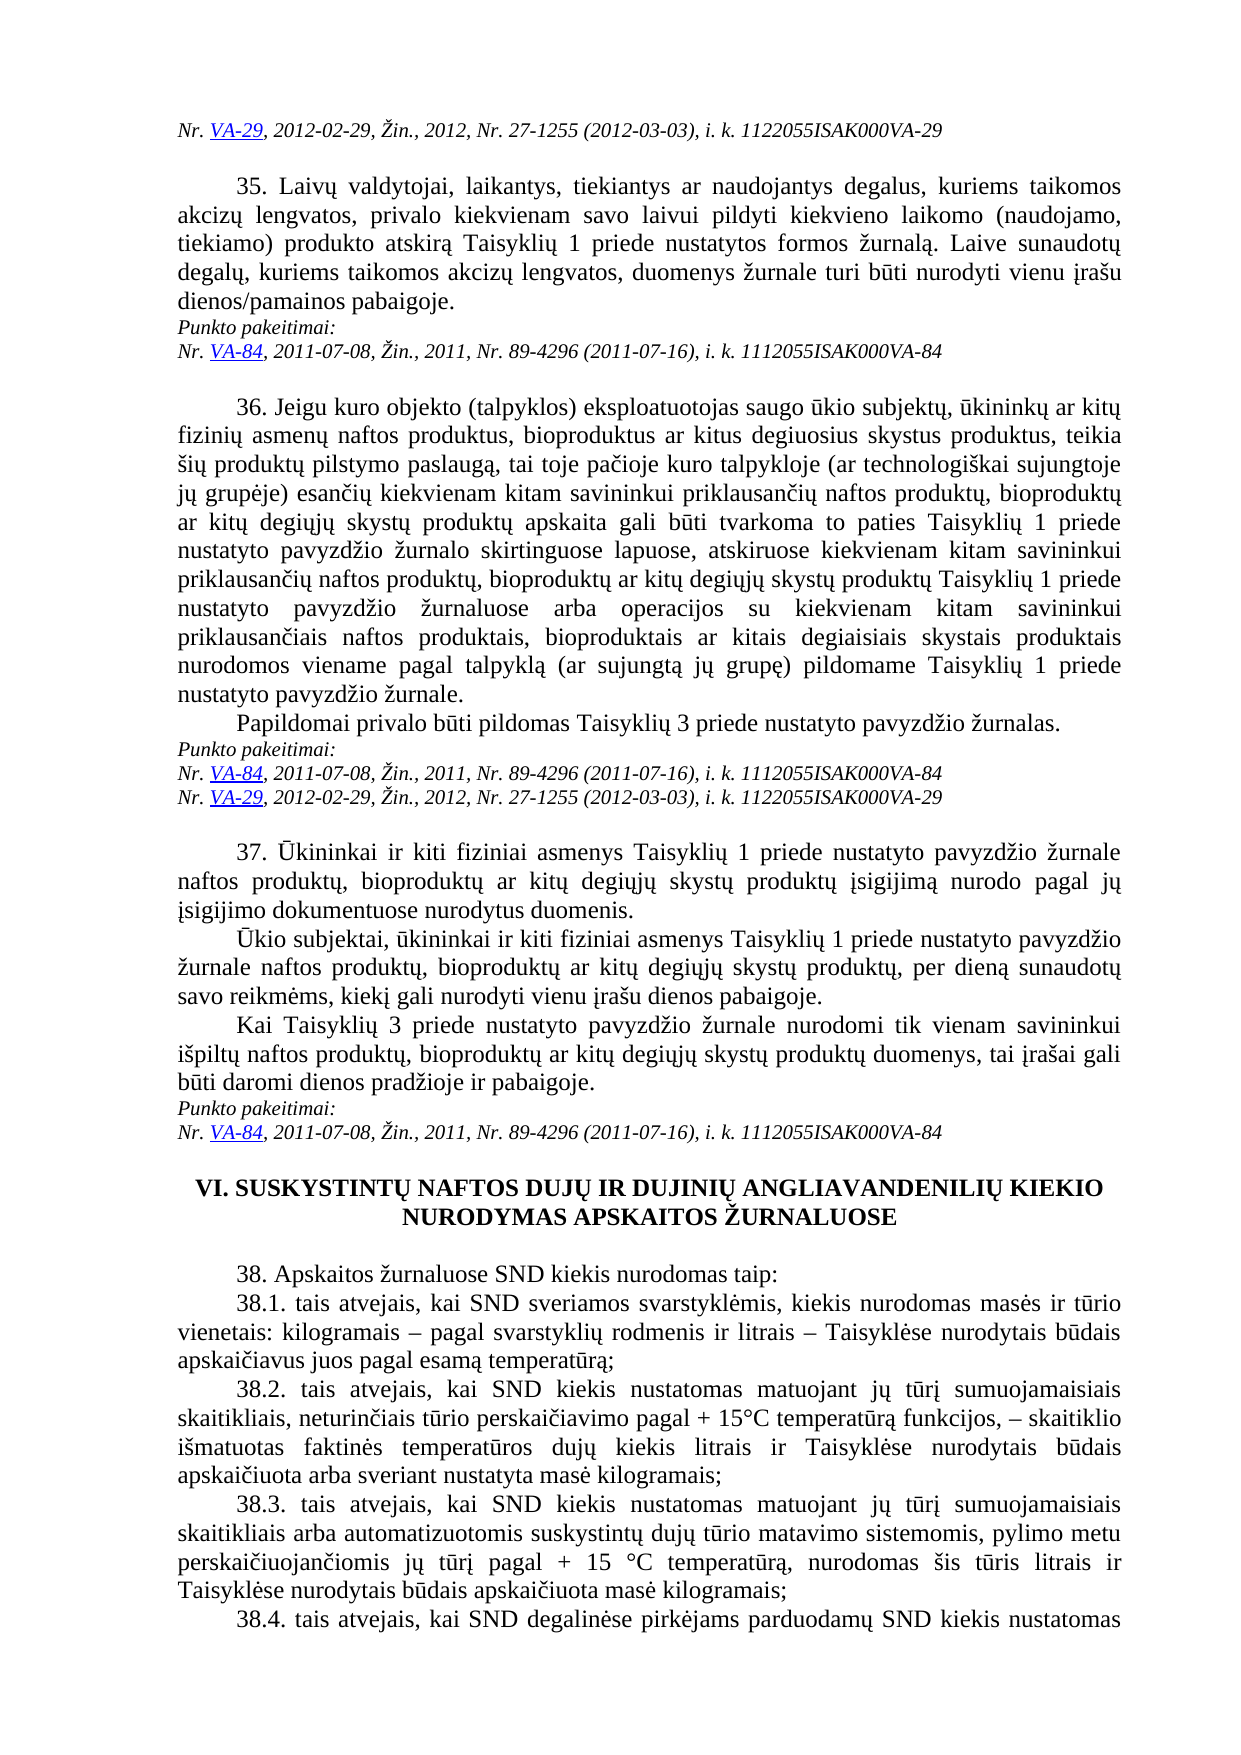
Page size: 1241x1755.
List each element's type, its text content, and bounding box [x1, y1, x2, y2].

text VI. SUSKYSTINTŲ NAFTOS DUJŲ IR DUJINIŲ ANGLIAVANDENILIŲ KIEKIO NURODYMAS APSKAITOS ŽURNALUOSE [177, 1173, 1122, 1231]
text 35. Laivų valdytojai, laikantys, tiekiantys ar naudojantys degalus, kuriems taikomos akcizų lengvatos, privalo kiekvienam savo laivui pildyti kiekvieno laikomo (naudojamo, tiekiamo) produkto atskirą Taisyklių 1 priede nustatytos formos žurnalą. Laive sunaudotų degalų, kuriems taikomos akcizų lengvatos, duomenys žurnale turi būti nurodyti vienu įrašu dienos/pamainos pabaigoje. [177, 171, 1122, 315]
text 38.4. tais atvejais, kai SND degalinėse pirkėjams parduodamų SND kiekis nustatomas [177, 1604, 1122, 1633]
text 37. Ūkininkai ir kiti fiziniai asmenys Taisyklių 1 priede nustatyto pavyzdžio žurnale naftos produktų, bioproduktų ar kitų degiųjų skystų produktų įsigijimą nurodo pagal jų įsigijimo dokumentuose nurodytus duomenis. [177, 837, 1122, 924]
text Punkto pakeitimai: [177, 737, 1122, 761]
text 38. Apskaitos žurnaluose SND kiekis nurodomas taip: [177, 1259, 1122, 1288]
text 38.3. tais atvejais, kai SND kiekis nustatomas matuojant jų tūrį sumuojamaisiais skaitikliais arba automatizuotomis suskystintų dujų tūrio matavimo sistemomis, pylimo metu perskaičiuojančiomis jų tūrį pagal + 15 °C temperatūrą, nurodomas šis tūris litrais ir Taisyklėse nurodytais būdais apskaičiuota masė kilogramais; [177, 1489, 1122, 1604]
text Nr. VA-29, 2012-02-29, Žin., 2012, Nr. 27-1255 (2012-03-03), i. k. 1122055ISAK000VA-29 [177, 118, 1122, 142]
text Nr. VA-84, 2011-07-08, Žin., 2011, Nr. 89-4296 (2011-07-16), i. k. 1112055ISAK000VA-84 [177, 1120, 1122, 1144]
text 38.2. tais atvejais, kai SND kiekis nustatomas matuojant jų tūrį sumuojamaisiais skaitikliais, neturinčiais tūrio perskaičiavimo pagal + 15°C temperatūrą funkcijos, – skaitiklio išmatuotas faktinės temperatūros dujų kiekis litrais ir Taisyklėse nurodytais būdais apskaičiuota arba sveriant nustatyta masė kilogramais; [177, 1374, 1122, 1489]
text Kai Taisyklių 3 priede nustatyto pavyzdžio žurnale nurodomi tik vienam savininkui išpiltų naftos produktų, bioproduktų ar kitų degiųjų skystų produktų duomenys, tai įrašai gali būti daromi dienos pradžioje ir pabaigoje. [177, 1010, 1122, 1096]
text 38.1. tais atvejais, kai SND sveriamos svarstyklėmis, kiekis nurodomas masės ir tūrio vienetais: kilogramais – pagal svarstyklių rodmenis ir litrais – Taisyklėse nurodytais būdais apskaičiavus juos pagal esamą temperatūrą; [177, 1288, 1122, 1374]
text Ūkio subjektai, ūkininkai ir kiti fiziniai asmenys Taisyklių 1 priede nustatyto pavyzdžio žurnale naftos produktų, bioproduktų ar kitų degiųjų skystų produktų, per dieną sunaudotų savo reikmėms, kiekį gali nurodyti vienu įrašu dienos pabaigoje. [177, 924, 1122, 1010]
text Punkto pakeitimai: [177, 1096, 1122, 1120]
text Nr. VA-29, 2012-02-29, Žin., 2012, Nr. 27-1255 (2012-03-03), i. k. 1122055ISAK000VA-29 [177, 785, 1122, 809]
text Papildomai privalo būti pildomas Taisyklių 3 priede nustatyto pavyzdžio žurnalas. [177, 708, 1122, 737]
text 36. Jeigu kuro objekto (talpyklos) eksploatuotojas saugo ūkio subjektų, ūkininkų ar kitų fizinių asmenų naftos produktus, bioproduktus ar kitus degiuosius skystus produktus, teikia šių produktų pilstymo paslaugą, tai toje pačioje kuro talpykloje (ar technologiškai sujungtoje jų grupėje) esančių kiekvienam kitam savininkui priklausančių naftos produktų, bioproduktų ar kitų degiųjų skystų produktų apskaita gali būti tvarkoma to paties Taisyklių 1 priede nustatyto pavyzdžio žurnalo skirtinguose lapuose, atskiruose kiekvienam kitam savininkui priklausančių naftos produktų, bioproduktų ar kitų degiųjų skystų produktų Taisyklių 1 priede nustatyto pavyzdžio žurnaluose arba operacijos su kiekvienam kitam savininkui priklausančiais naftos produktais, bioproduktais ar kitais degiaisiais skystais produktais nurodomos viename pagal talpyklą (ar sujungtą jų grupę) pildomame Taisyklių 1 priede nustatyto pavyzdžio žurnale. [177, 392, 1122, 708]
text Punkto pakeitimai: [177, 315, 1122, 339]
text Nr. VA-84, 2011-07-08, Žin., 2011, Nr. 89-4296 (2011-07-16), i. k. 1112055ISAK000VA-84 [177, 761, 1122, 785]
text Nr. VA-84, 2011-07-08, Žin., 2011, Nr. 89-4296 (2011-07-16), i. k. 1112055ISAK000VA-84 [177, 339, 1122, 363]
